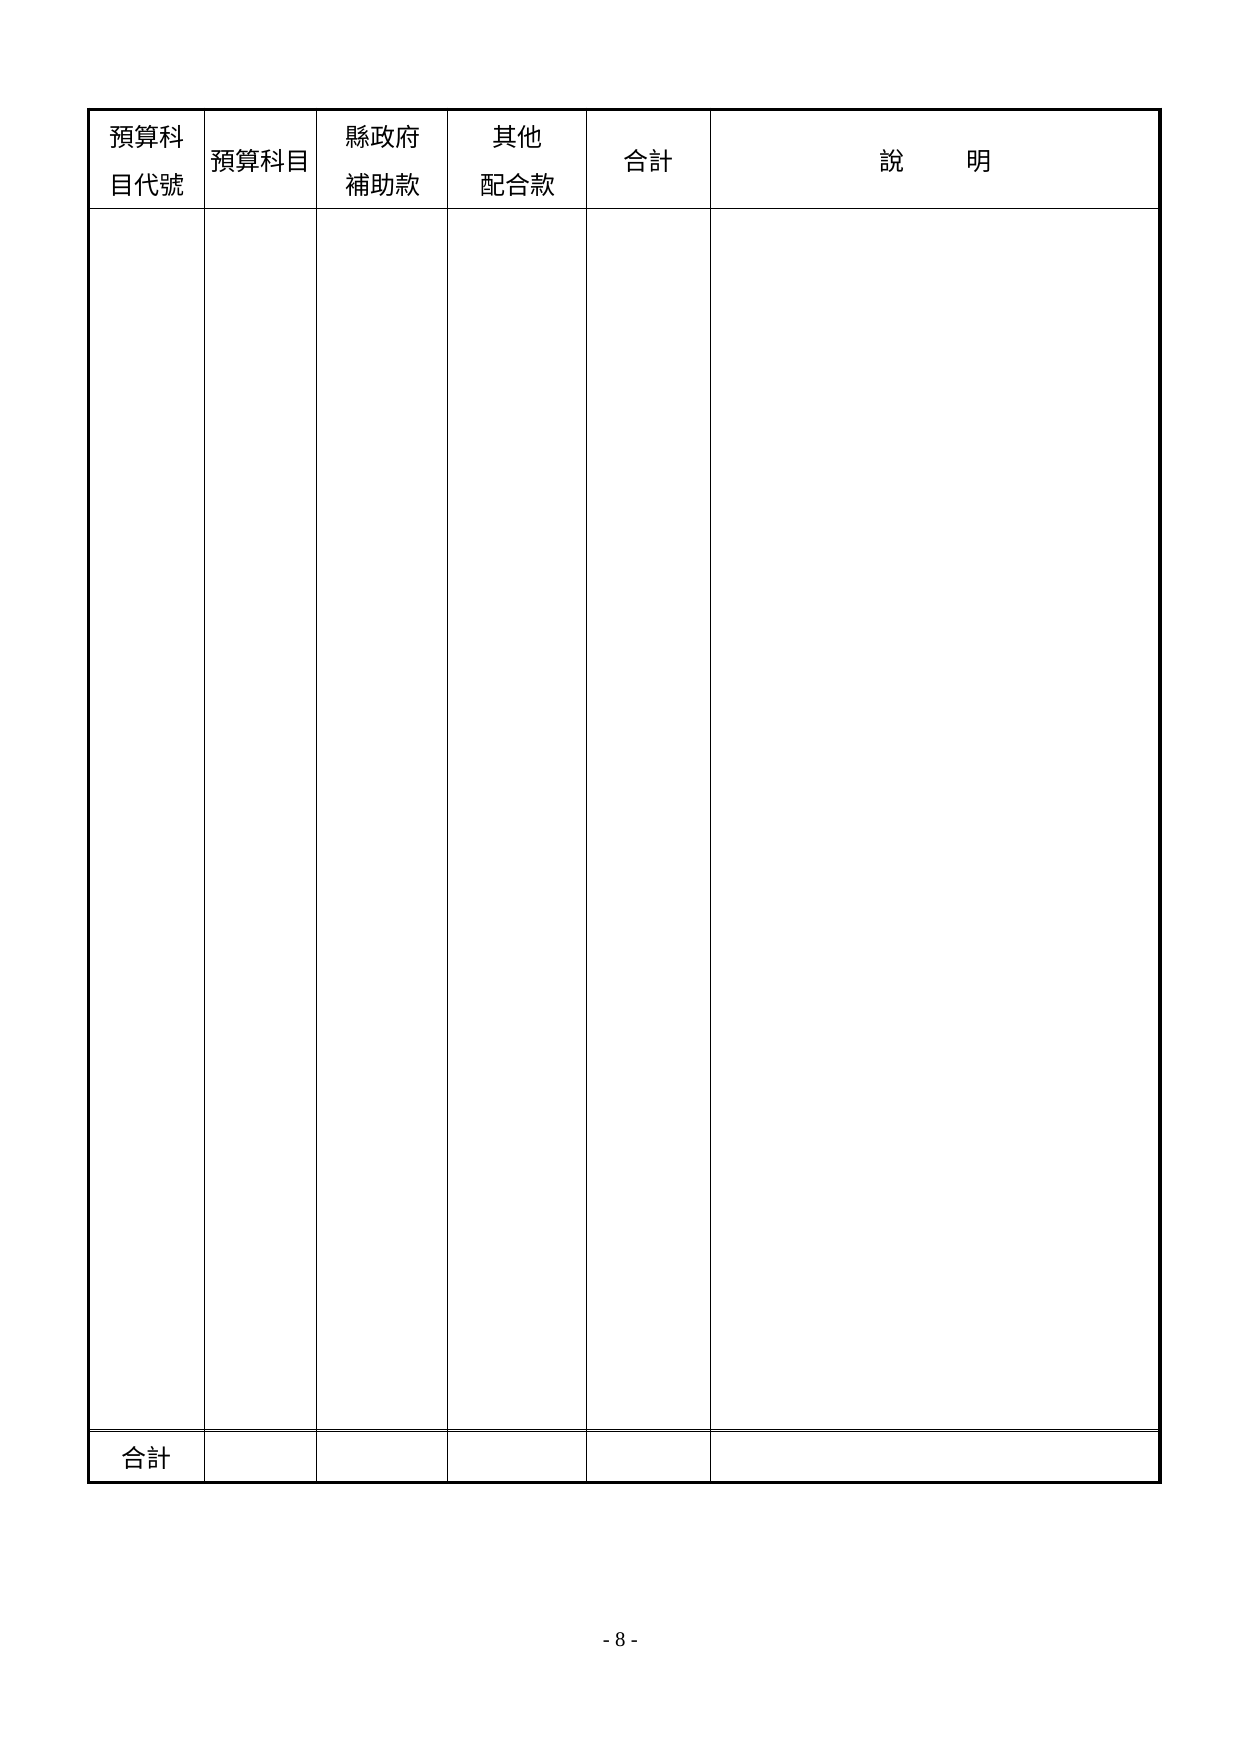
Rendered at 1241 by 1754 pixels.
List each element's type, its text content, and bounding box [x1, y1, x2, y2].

table_header 預算科 目代號 [90, 111, 204, 208]
table_cell [317, 1432, 447, 1481]
table_header 預算科目 [205, 111, 316, 208]
table_cell [205, 209, 316, 1429]
table_cell [711, 209, 1158, 1429]
table_cell [448, 209, 586, 1429]
table_cell [711, 1432, 1158, 1481]
table_cell [448, 1432, 586, 1481]
table_cell 合計 [90, 1432, 204, 1481]
table_cell [90, 209, 204, 1429]
table_header 合計 [587, 111, 710, 208]
table_cell [587, 1432, 710, 1481]
table_cell [317, 209, 447, 1429]
table_cell [587, 209, 710, 1429]
table_header 縣政府 補助款 [317, 111, 447, 208]
table_header 其他 配合款 [448, 111, 586, 208]
table_cell [205, 1432, 316, 1481]
table_header 說 明 [711, 111, 1158, 208]
